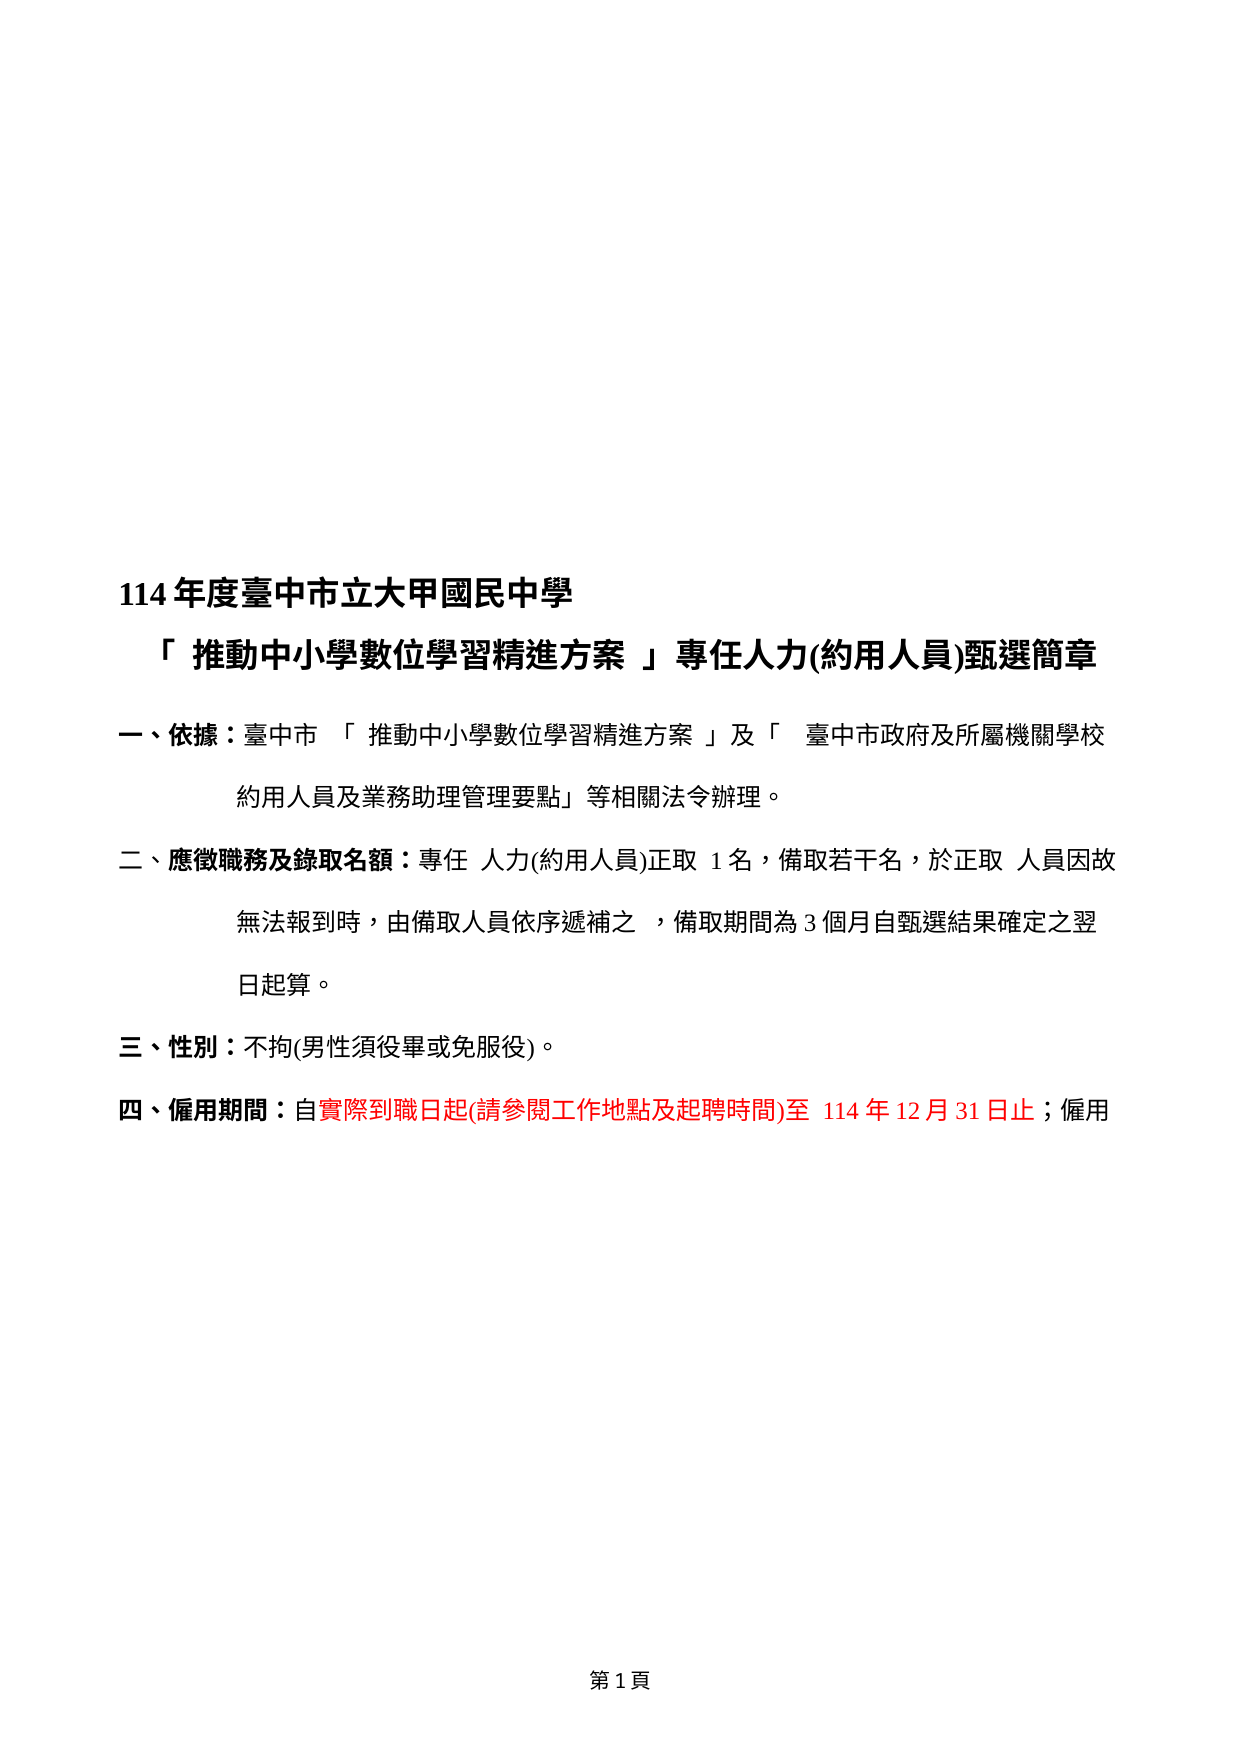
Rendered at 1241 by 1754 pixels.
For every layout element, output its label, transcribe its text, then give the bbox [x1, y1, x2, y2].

text 114年度臺中市立大甲國民中學 [118, 549, 1122, 612]
text 二、應徵職務及錄取名額：專任 人力(約用人員)正取 1 名，備取若干名，於正取 人員因故無法報到時，由備取人員依序遞補之 ，備取期間為3 個月自甄選結果確定之翌日起算。 [118, 817, 1122, 1004]
text 一、依據：臺中市 「 推動中小學數位學習精進方案 」及「 臺中市政府及所屬機關學校約用人員及業務助理管理要點」等相關法令辦理。 [118, 692, 1122, 817]
text 三、性別：不拘(男性須役畢或免服役)。 [118, 1004, 1122, 1067]
text 四、僱用期間：自實際到職日起(請參閱工作地點及起聘時間)至 114 年12月31日止；僱用 [118, 1067, 1122, 1129]
text 「 推動中小學數位學習精進方案 」專任人力(約用人員)甄選簡章 [118, 612, 1122, 674]
